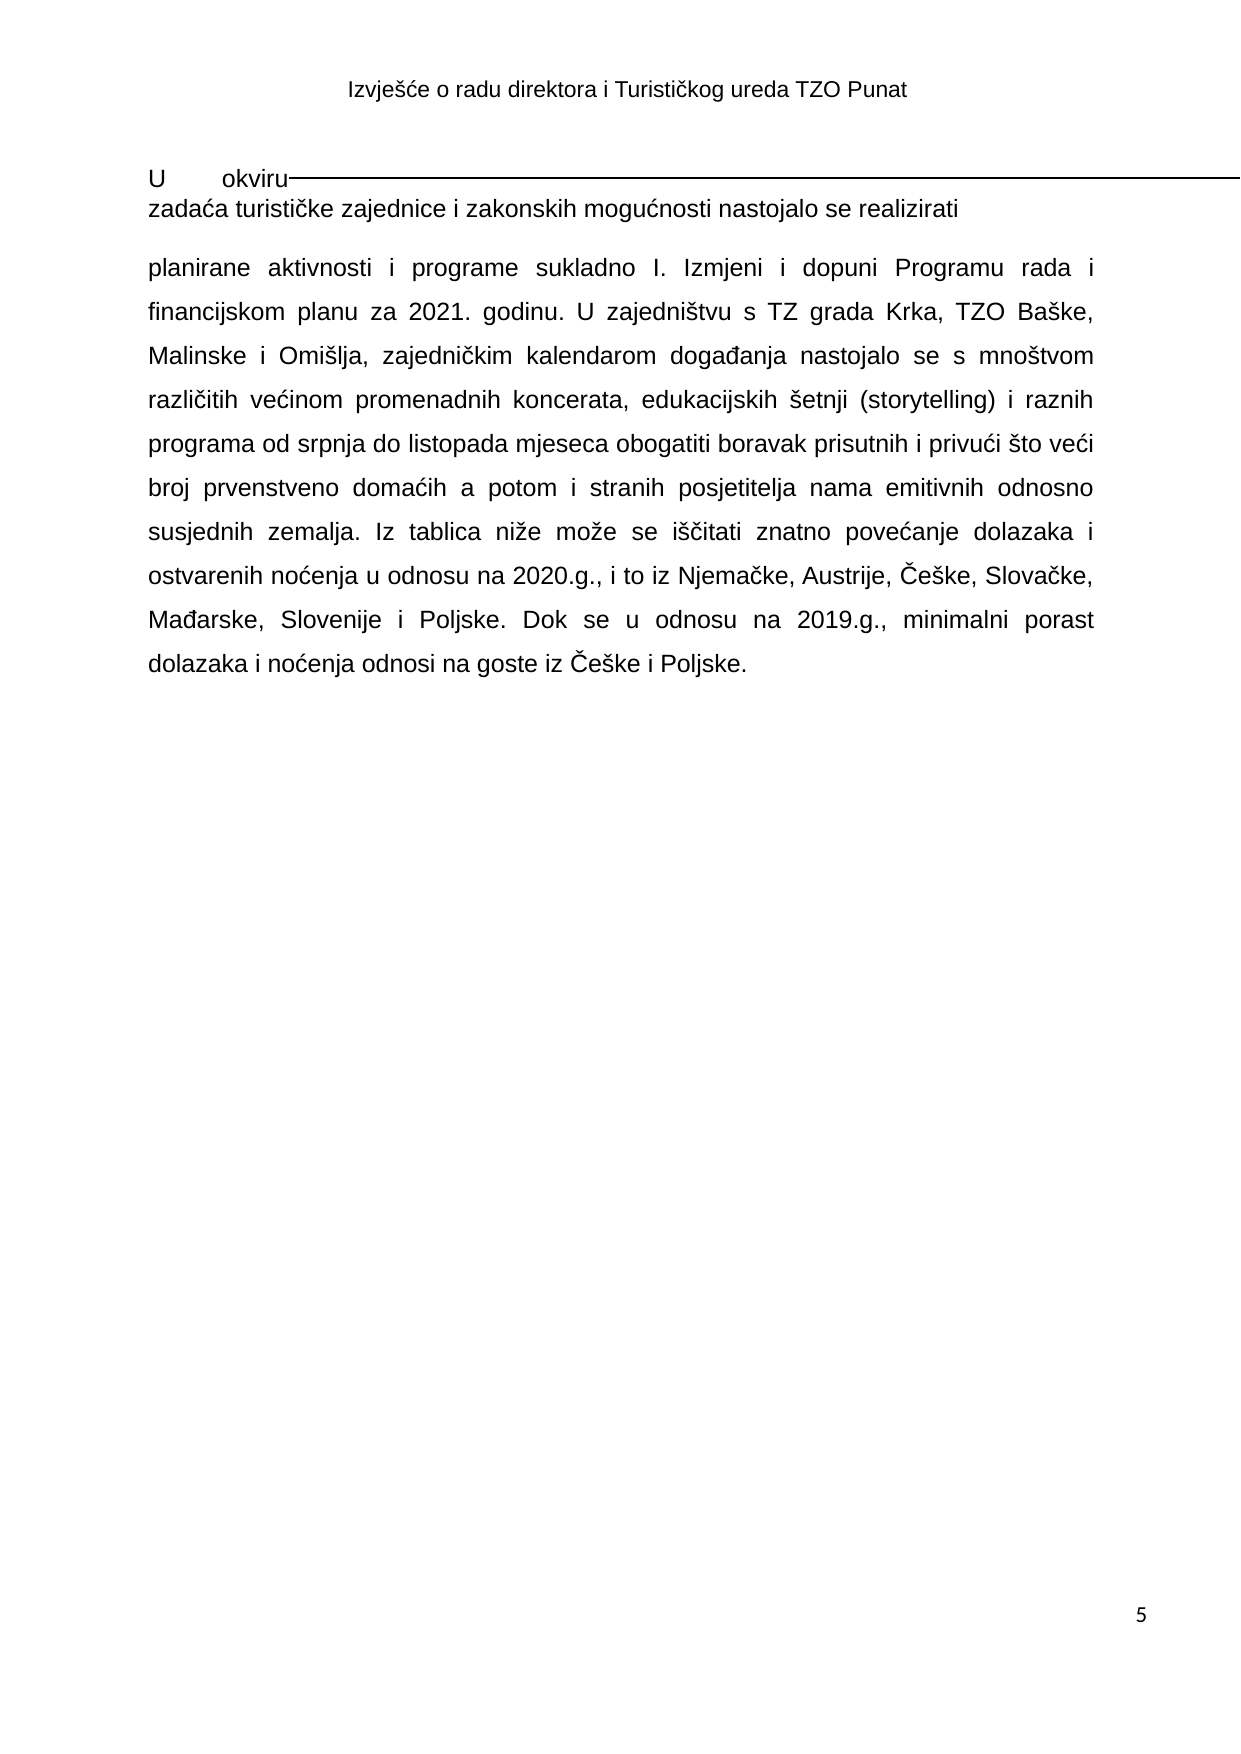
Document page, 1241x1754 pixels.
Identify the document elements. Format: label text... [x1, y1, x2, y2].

text planirane aktivnosti i programe sukladno I. Izmjeni i dopuni Programu rada i financijskom planu za 2021. godinu. U zajedništvu s TZ grada Krka, TZO Baške, Malinske i Omišlja, zajedničkim kalendarom događanja nastojalo se s mnoštvom različitih većinom promenadnih koncerata, edukacijskih šetnji (storytelling) i raznih programa od srpnja do listopada mjeseca obogatiti boravak prisutnih i privući što veći broj prvenstveno domaćih a potom i stranih posjetitelja nama emitivnih odnosno susjednih zemalja. Iz tablica niže može se iščitati znatno povećanje dolazaka i ostvarenih noćenja u odnosu na 2020.g., i to iz Njemačke, Austrije, Češke, Slovačke, Mađarske, Slovenije i Poljske. Dok se u odnosu na 2019.g., minimalni porast dolazaka i noćenja odnosi na goste iz Češke i Poljske. [148, 253, 1095, 678]
text U okviru zadaća turističke zajednice i zakonskih mogućnosti nastojalo se realizirati [148, 163, 1095, 223]
